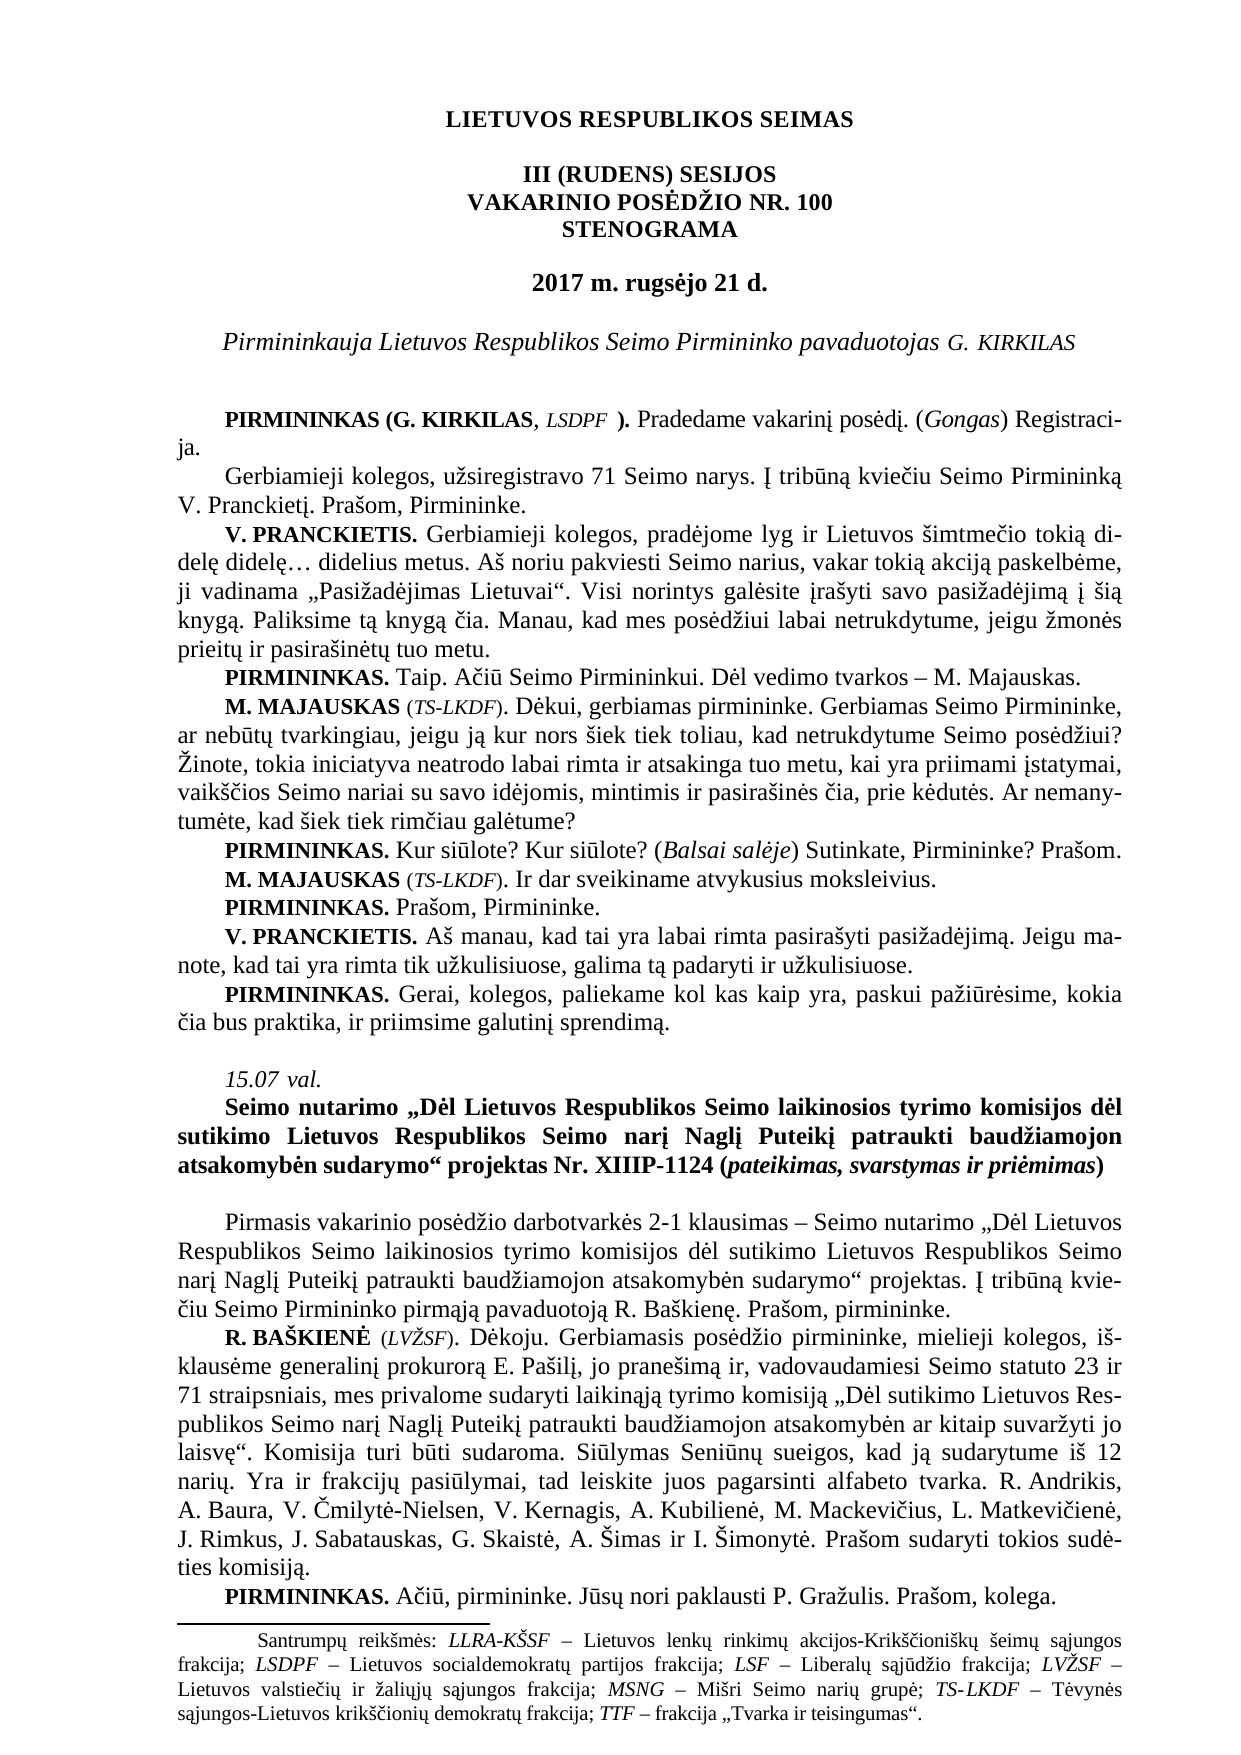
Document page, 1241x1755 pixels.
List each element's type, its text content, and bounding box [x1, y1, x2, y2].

text PIRMININKAS. Ačiū, pir­mi­nin­ke. Jū­sų no­ri pa­klaus­ti P. Gra­žu­lis. Pra­šom, ko­le­ga. [177, 1581, 1122, 1610]
text PIRMININKAS. Kur siū­lo­te? Kur siū­lo­te? (Bal­sai sa­lė­je) Su­tin­ka­te, Pir­mi­nin­ke? Pra­šom. [177, 835, 1122, 864]
text V. PRANCKIETIS. Aš ma­nau, kad tai yra la­bai rim­ta pa­si­ra­šy­ti pa­si­ža­dė­ji­mą. Jei­gu ma­no­te, kad tai yra rim­ta tik už­ku­li­siuo­se, ga­li­ma tą pa­da­ry­ti ir už­ku­li­siuo­se. [177, 921, 1122, 979]
text 15.07 val. [224, 1065, 1122, 1092]
text Santrumpų reikšmės: LLRA-KŠSF – Lietuvos lenkų rinkimų akcijos-Krikščioniškų šeimų sąjungos frakcija; LSDPF – Lietuvos social­demokratų partijos frakcija; LSF – Liberalų sąjūdžio frakcija; LVŽSF – Lietuvos valstiečių ir žaliųjų sąjungos frakcija; MSNG – Mišri Seimo narių grupė; TS‑LKDF – Tėvynės sąjungos-Lietuvos krikščionių demokratų frakcija; TTF – frakcija „Tvarka ir teisingumas“. [177, 1624, 1122, 1724]
text PIRMININKAS. Ge­rai, ko­le­gos, pa­lie­ka­me kol kas kaip yra, pas­kui pa­žiū­rė­si­me, ko­kia čia bus prak­ti­ka, ir pri­im­si­me ga­lu­ti­nį spren­di­mą. [177, 979, 1122, 1036]
text Pir­ma­sis va­ka­ri­nio po­sė­džio dar­bo­tvarkės 2-1 klau­si­mas – Sei­mo nu­ta­ri­mo „Dėl Lie­tu­vos Res­pub­li­kos Sei­mo lai­ki­no­sios ty­ri­mo ko­mi­si­jos dėl su­ti­ki­mo Lie­tu­vos Res­pub­li­kos Sei­mo na­rį Nag­lį Pu­tei­kį pa­trauk­ti bau­džia­mo­jon at­sa­ko­my­bėn su­da­ry­mo“ pro­jek­tas. Į tri­bū­ną kvie­čiu Sei­mo Pir­mi­nin­ko pir­mą­ją pa­va­duo­to­ją R. Baš­kie­nę. Pra­šom, pir­mi­nin­ke. [177, 1207, 1122, 1322]
text 2017 m. rugsėjo 21 d. [177, 267, 1122, 297]
text R. BAŠKIENĖ (LVŽSF). Dė­ko­ju. Ger­bia­ma­sis po­sė­džio pir­mi­nin­ke, mie­lie­ji ko­le­gos, iš­klau­sė­me ge­ne­ra­li­nį pro­ku­ro­rą E. Pa­ši­lį, jo pra­ne­ši­mą ir, va­do­vau­da­mie­si Sei­mo sta­tu­to 23 ir 71 straips­niais, mes pri­va­lo­me su­da­ry­ti lai­ki­ną­ją ty­ri­mo ko­mi­si­ją „Dėl su­ti­ki­mo Lie­tu­vos Res­pub­li­kos Sei­mo na­rį Nag­lį Pu­tei­kį pa­trauk­ti bau­džia­mo­jon at­sa­ko­my­bėn ar ki­taip su­var­žy­ti jo lais­vę“. Ko­mi­si­ja tu­ri bū­ti su­da­ro­ma. Siū­ly­mas Se­niū­nų su­ei­gos, kad ją su­da­ry­tu­me iš 12 narių. Yra ir frak­ci­jų pa­siū­ly­mai, tad leis­ki­te juos pa­gar­sin­ti al­fa­be­to tvar­ka. R. An­dri­kis, A. Bau­ra, V. Čmi­ly­tė-Niel­sen, V. Ker­na­gis, A. Ku­bi­lie­nė, M. Mac­ke­vi­čius, L. Mat­ke­vi­čie­nė, J. Rim­kus, J. Sa­ba­taus­kas, G. Skais­tė, A. Ši­mas ir I. Ši­mo­ny­tė. Pra­šom su­da­ry­ti to­kios su­dė­ties ko­mi­si­ją. [177, 1322, 1122, 1581]
text Sei­mo nu­ta­ri­mo „Dėl Lie­tu­vos Res­pub­li­kos Sei­mo lai­ki­no­sios ty­ri­mo ko­mi­si­jos dėl suti­ki­mo Lie­tu­vos Res­pub­li­kos Sei­mo na­rį Nag­lį Pu­tei­kį pa­trauk­ti bau­džia­mo­jon atsako­my­bėn su­da­ry­mo“ pro­jek­tas Nr. XIIIP-1124 (pa­tei­ki­mas, svars­ty­mas ir priėmi­mas) [177, 1092, 1122, 1179]
title VAKARINIO posėdžio NR. 100 [177, 187, 1122, 215]
title III (RUDENS) SESIJOS [177, 160, 1122, 187]
text M. MAJAUSKAS (TS-LKDF). Ir dar svei­ki­na­me at­vy­ku­sius moks­lei­vius. [177, 864, 1122, 892]
text M. MAJAUSKAS (TS-LKDF). Dė­kui, ger­bia­mas pir­mi­nin­ke. Ger­bia­mas Sei­mo Pir­mi­nin­ke, ar ne­bū­tų tvar­kin­giau, jei­gu ją kur nors šiek tiek to­liau, kad ne­truk­dy­tu­me Sei­mo po­sė­džiui? Ži­no­te, to­kia ini­cia­ty­va ne­at­ro­do la­bai rim­ta ir at­sa­kin­ga tuo me­tu, kai yra pri­ima­mi įsta­ty­mai, vaikš­čios Sei­mo na­riai su sa­vo idė­jo­mis, min­ti­mis ir pa­si­ra­ši­nės čia, prie kė­du­tės. Ar ne­ma­ny­tu­mė­te, kad šiek tiek rim­čiau ga­lė­tu­me? [177, 691, 1122, 835]
text Ger­bia­mie­ji ko­le­gos, už­si­re­gist­ra­vo 71 Sei­mo na­rys. Į tri­bū­ną kvie­čiu Sei­mo Pir­mi­nin­ką V. Pranc­kie­tį. Pra­šom, Pir­mi­nin­ke. [177, 461, 1122, 519]
title STENOGRAMA [177, 215, 1122, 243]
text V. PRANCKIETIS. Ger­bia­mie­ji ko­le­gos, pra­dė­jo­me lyg ir Lie­tu­vos šimt­me­čio to­kią di­de­lę di­de­lę… di­de­lius me­tus. Aš no­riu pa­kvies­ti Sei­mo na­rius, va­kar to­kią ak­ci­ją pa­skel­bė­me, ji va­di­na­ma „Pa­si­ža­dė­ji­mas Lie­tu­vai“. Vi­si no­rin­tys ga­lė­si­te įra­šy­ti sa­vo pa­si­ža­dė­ji­mą į šią kny­gą. Pa­lik­si­me tą kny­gą čia. Ma­nau, kad mes po­sė­džiui la­bai ne­truk­dy­tu­me, jei­gu žmo­nės pri­ei­tų ir pa­si­ra­ši­nė­tų tuo me­tu. [177, 519, 1122, 662]
text PIRMININKAS. Taip. Ačiū Sei­mo Pir­mi­nin­kui. Dėl ve­di­mo tvar­kos – M. Ma­jaus­kas. [177, 662, 1122, 691]
text PIRMININKAS (G. KIRKILAS, LSDPF). Pra­de­da­me va­ka­ri­nį po­sė­dį. (Gon­gas) Re­gist­ra­ci­ja. [177, 404, 1122, 461]
text Pirmininkauja Lietuvos Respublikos Seimo Pirmininko pavaduotojas G. KIRKILAS [177, 326, 1122, 356]
text PIRMININKAS. Pra­šom, Pir­mi­nin­ke. [177, 892, 1122, 921]
title LIETUVOS RESPUBLIKOS SEIMAS [177, 105, 1122, 132]
